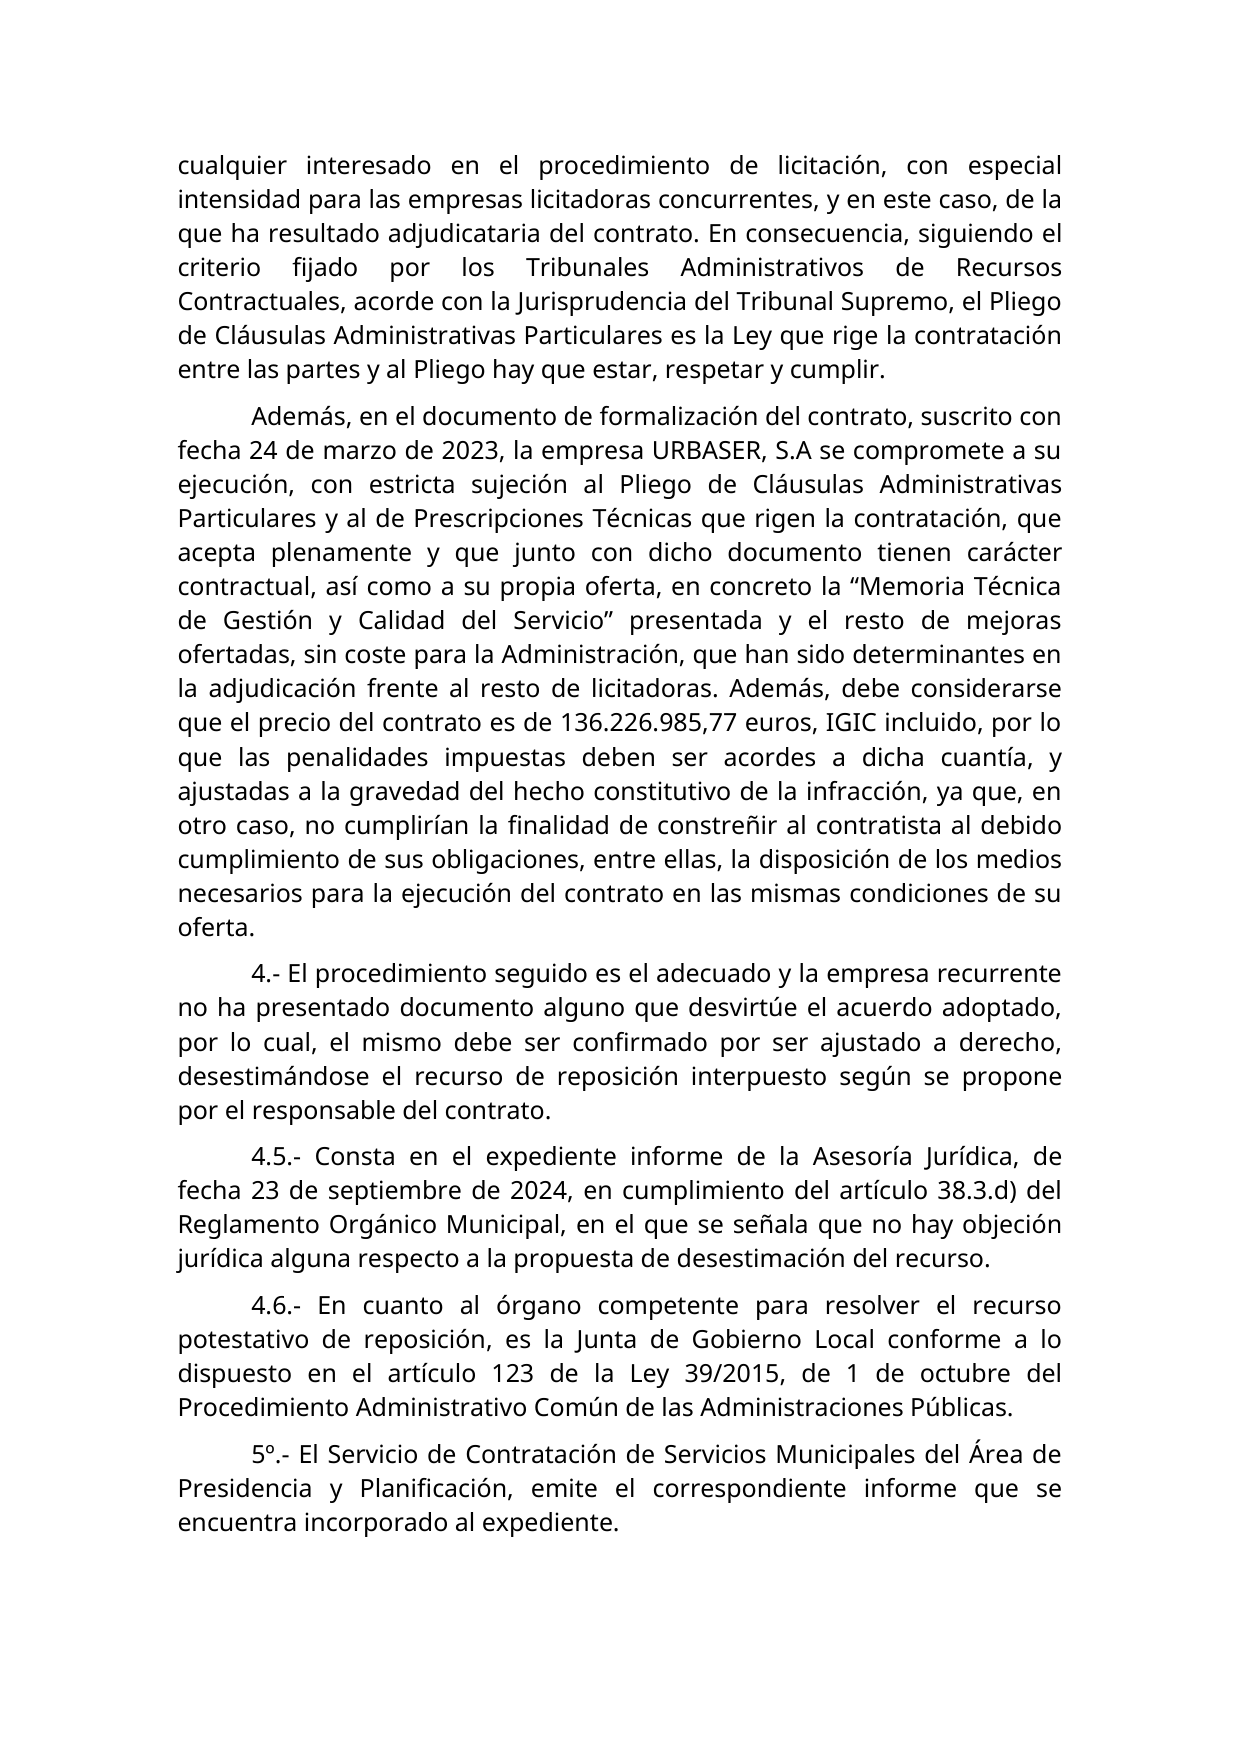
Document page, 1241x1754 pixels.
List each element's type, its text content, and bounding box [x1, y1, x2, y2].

text 5º.- El Servicio de Contratación de Servicios Municipales del Área de Presidencia y Planificación, emite el correspondiente informe que se encuentra incorporado al expediente. [177, 1436, 1063, 1538]
text 4.5.- Consta en el expediente informe de la Asesoría Jurídica, de fecha 23 de septiembre de 2024, en cumplimiento del artículo 38.3.d) del Reglamento Orgánico Municipal, en el que se señala que no hay objeción jurídica alguna respecto a la propuesta de desestimación del recurso. [177, 1139, 1063, 1275]
text 4.6.- En cuanto al órgano competente para resolver el recurso potestativo de reposición, es la Junta de Gobierno Local conforme a lo dispuesto en el artículo 123 de la Ley 39/2015, de 1 de octubre del Procedimiento Administrativo Común de las Administraciones Públicas. [177, 1288, 1063, 1424]
text cualquier interesado en el procedimiento de licitación, con especial intensidad para las empresas licitadoras concurrentes, y en este caso, de la que ha resultado adjudicataria del contrato. En consecuencia, siguiendo el criterio fijado por los Tribunales Administrativos de Recursos Contractuales, acorde con la Jurisprudencia del Tribunal Supremo, el Pliego de Cláusulas Administrativas Particulares es la Ley que rige la contratación entre las partes y al Pliego hay que estar, respetar y cumplir. [177, 148, 1063, 386]
text 4.- El procedimiento seguido es el adecuado y la empresa recurrente no ha presentado documento alguno que desvirtúe el acuerdo adoptado, por lo cual, el mismo debe ser confirmado por ser ajustado a derecho, desestimándose el recurso de reposición interpuesto según se propone por el responsable del contrato. [177, 956, 1063, 1126]
text Además, en el documento de formalización del contrato, suscrito con fecha 24 de marzo de 2023, la empresa URBASER, S.A se compromete a su ejecución, con estricta sujeción al Pliego de Cláusulas Administrativas Particulares y al de Prescripciones Técnicas que rigen la contratación, que acepta plenamente y que junto con dicho documento tienen carácter contractual, así como a su propia oferta, en concreto la “Memoria Técnica de Gestión y Calidad del Servicio” presentada y el resto de mejoras ofertadas, sin coste para la Administración, que han sido determinantes en la adjudicación frente al resto de licitadoras. Además, debe considerarse que el precio del contrato es de 136.226.985,77 euros, IGIC incluido, por lo que las penalidades impuestas deben ser acordes a dicha cuantía, y ajustadas a la gravedad del hecho constitutivo de la infracción, ya que, en otro caso, no cumplirían la finalidad de constreñir al contratista al debido cumplimiento de sus obligaciones, entre ellas, la disposición de los medios necesarios para la ejecución del contrato en las mismas condiciones de su oferta. [177, 398, 1063, 943]
